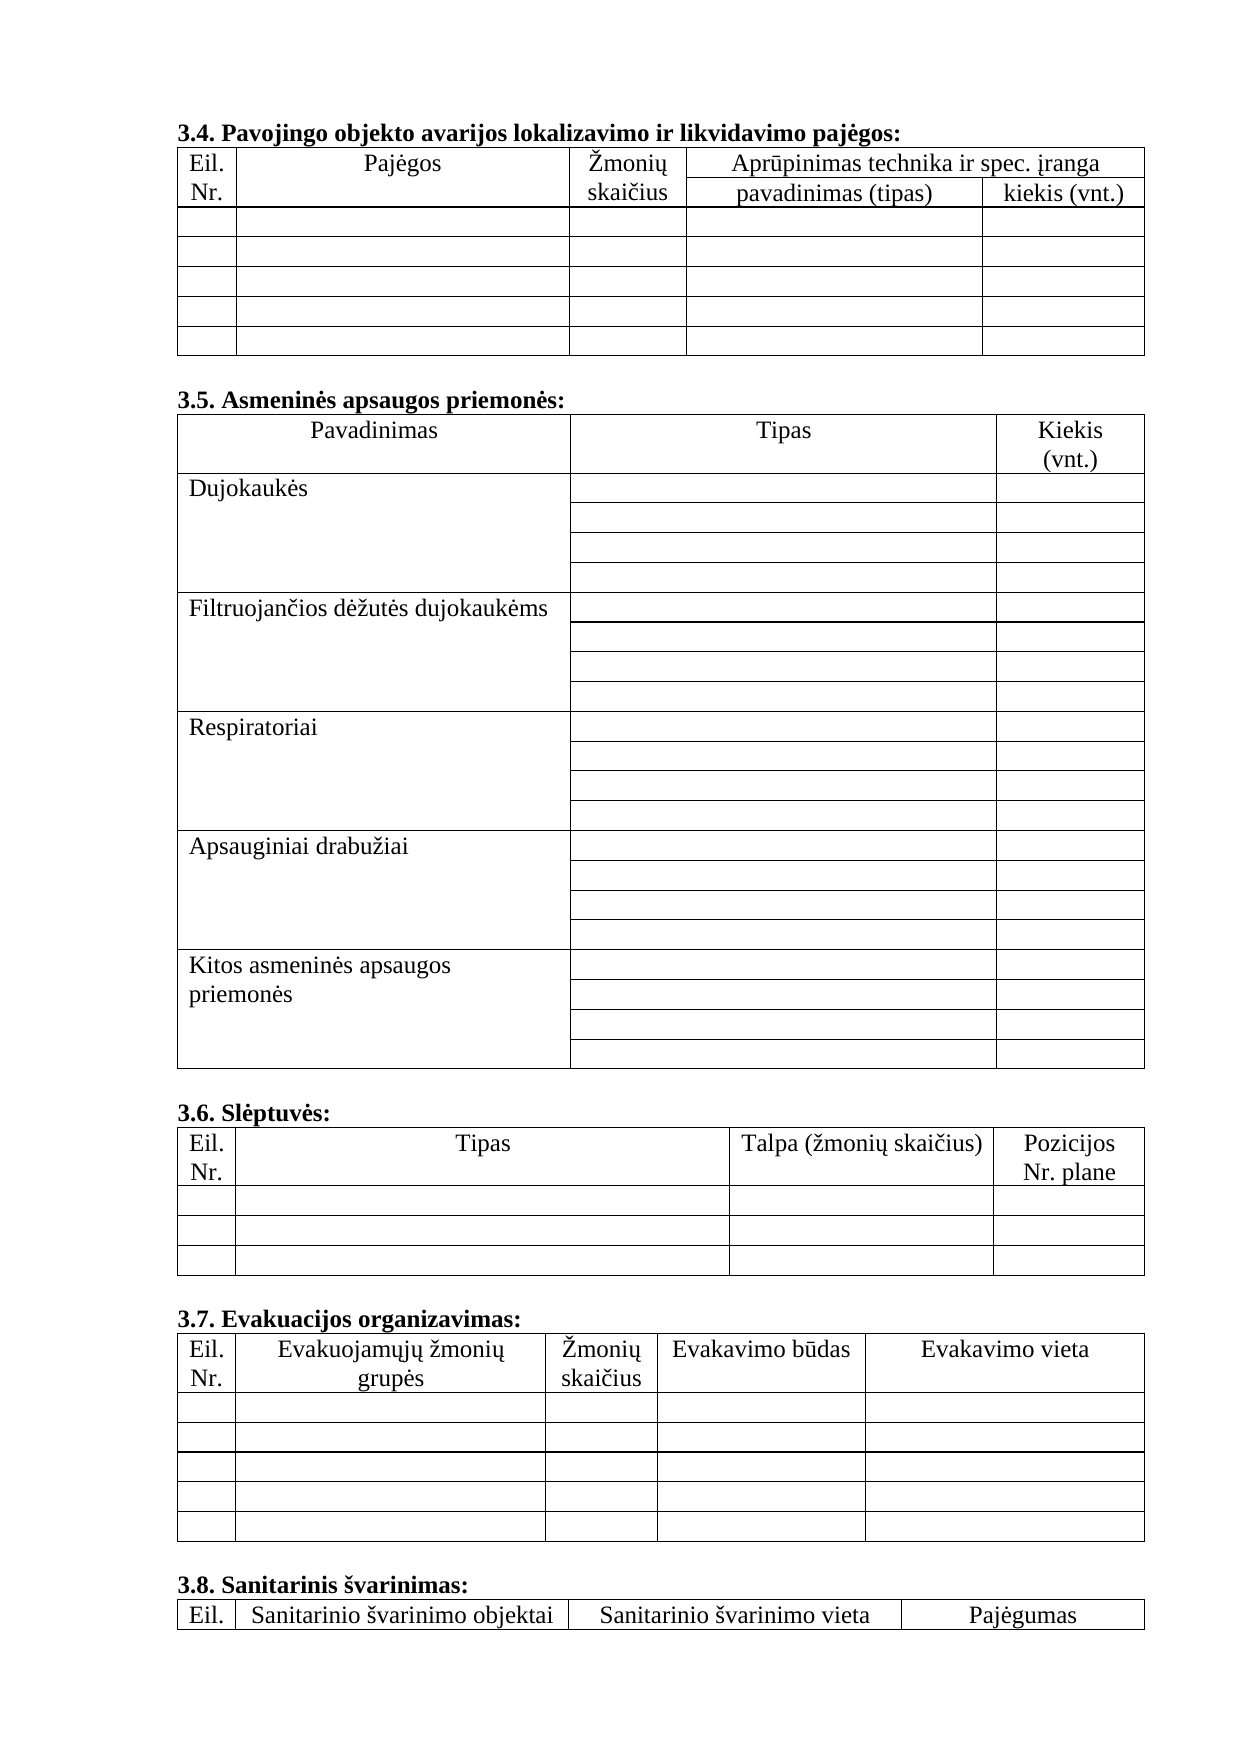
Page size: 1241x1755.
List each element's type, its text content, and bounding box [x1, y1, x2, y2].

table_cell [658, 1512, 865, 1541]
text 3.8. Sanitarinis švarinimas: [177, 1571, 1122, 1599]
table_cell [178, 237, 236, 266]
table_cell [997, 1040, 1144, 1068]
table_cell [983, 327, 1144, 355]
table_cell Dujokaukės [178, 474, 570, 592]
table_header Tipas [236, 1128, 729, 1185]
table_cell [570, 237, 686, 266]
table_cell [571, 474, 996, 502]
table_cell [997, 831, 1144, 860]
table_cell [730, 1216, 993, 1245]
table_cell [236, 1246, 729, 1275]
table_cell [570, 267, 686, 296]
table_cell [237, 237, 569, 266]
table_cell [997, 593, 1144, 621]
table_cell [571, 593, 996, 621]
table_cell [236, 1453, 545, 1481]
table_cell [546, 1393, 657, 1422]
table_cell [730, 1186, 993, 1215]
table_cell [866, 1512, 1144, 1541]
table_cell [571, 861, 996, 889]
table_header Kiekis (vnt.) [997, 415, 1144, 472]
table_cell [571, 742, 996, 770]
table_header Evakuojamųjų žmonių grupės [236, 1334, 545, 1392]
table_cell [546, 1512, 657, 1541]
table_cell [571, 682, 996, 711]
table_cell [997, 712, 1144, 741]
table_cell [546, 1423, 657, 1451]
table_cell [997, 742, 1144, 770]
table_cell [178, 1246, 235, 1275]
table_header Pajėgos [237, 148, 569, 206]
table_cell [571, 1040, 996, 1068]
table_cell [571, 920, 996, 949]
table_cell [237, 327, 569, 355]
table_cell [178, 267, 236, 296]
table_cell [983, 237, 1144, 266]
table_cell [237, 267, 569, 296]
table_cell [178, 1393, 235, 1422]
table_cell [994, 1186, 1144, 1215]
table_cell [997, 771, 1144, 800]
table_cell [178, 1423, 235, 1451]
table_cell [178, 1216, 235, 1245]
table_cell [983, 208, 1144, 236]
table_cell [571, 891, 996, 919]
table_cell [997, 950, 1144, 979]
table_cell [236, 1423, 545, 1451]
table_cell [546, 1453, 657, 1481]
table_header Talpa (žmonių skaičius) [730, 1128, 993, 1185]
table_cell [237, 208, 569, 236]
table_cell [178, 297, 236, 326]
table_cell [236, 1186, 729, 1215]
table_cell Respiratoriai [178, 712, 570, 830]
table_cell [178, 1512, 235, 1541]
table_cell [178, 1453, 235, 1481]
table_cell [997, 980, 1144, 1009]
table_cell kiekis (vnt.) [983, 178, 1144, 206]
table_cell [571, 623, 996, 651]
table_cell [658, 1453, 865, 1481]
table_cell [997, 563, 1144, 592]
table_cell [997, 861, 1144, 889]
table_cell [687, 297, 982, 326]
table_cell [658, 1482, 865, 1511]
table_header Sanitarinio švarinimo objektai [236, 1600, 568, 1629]
table_cell [571, 533, 996, 562]
table_cell [866, 1423, 1144, 1451]
table_cell Filtruojančios dėžutės dujokaukėms [178, 593, 570, 711]
table_header Žmonių skaičius [570, 148, 686, 206]
table_header Eil. Nr. [178, 1128, 235, 1185]
text 3.7. Evakuacijos organizavimas: [177, 1304, 1122, 1333]
table_cell [571, 831, 996, 860]
table_cell [997, 682, 1144, 711]
table_header Sanitarinio švarinimo vieta [569, 1600, 901, 1629]
table_cell [570, 297, 686, 326]
table_cell [571, 503, 996, 532]
table_cell Apsauginiai drabužiai [178, 831, 570, 949]
table_cell [997, 801, 1144, 830]
table_cell [571, 652, 996, 681]
table_cell [236, 1482, 545, 1511]
table_cell [178, 1482, 235, 1511]
table_cell [658, 1393, 865, 1422]
table_cell [237, 297, 569, 326]
table_header Tipas [571, 415, 996, 472]
table_cell [994, 1246, 1144, 1275]
table_cell [983, 267, 1144, 296]
table_header Aprūpinimas technika ir spec. įranga [687, 148, 1144, 177]
table_cell [994, 1216, 1144, 1245]
table_cell [997, 533, 1144, 562]
table_header Evakavimo būdas [658, 1334, 865, 1392]
table_cell [997, 623, 1144, 651]
table_cell [997, 891, 1144, 919]
table_cell [571, 712, 996, 741]
table_header Eil. [178, 1600, 235, 1629]
table_cell [997, 1010, 1144, 1038]
table_cell [236, 1393, 545, 1422]
table_header Pavadinimas [178, 415, 570, 472]
table_cell [571, 563, 996, 592]
table_cell [730, 1246, 993, 1275]
table_cell [178, 327, 236, 355]
table_cell [236, 1512, 545, 1541]
table_cell [658, 1423, 865, 1451]
table_cell [571, 771, 996, 800]
table_cell [997, 503, 1144, 532]
table_cell [866, 1453, 1144, 1481]
table_cell [571, 1010, 996, 1038]
table_cell pavadinimas (tipas) [687, 178, 982, 206]
table_cell [571, 801, 996, 830]
table_header Evakavimo vieta [866, 1334, 1144, 1392]
table_cell [546, 1482, 657, 1511]
table_cell [866, 1393, 1144, 1422]
table_cell [571, 980, 996, 1009]
table_cell [997, 652, 1144, 681]
table_cell [236, 1216, 729, 1245]
table_cell [687, 327, 982, 355]
table_header Pozicijos Nr. plane [994, 1128, 1144, 1185]
table_cell [178, 208, 236, 236]
text 3.6. Slėptuvės: [177, 1098, 1122, 1127]
table_header Eil. Nr. [178, 148, 236, 206]
table_cell [178, 1186, 235, 1215]
table_header Pajėgumas [902, 1600, 1144, 1629]
table_cell [687, 208, 982, 236]
table_cell [687, 267, 982, 296]
table_cell [983, 297, 1144, 326]
table_cell [570, 208, 686, 236]
table_cell [866, 1482, 1144, 1511]
table_cell [687, 237, 982, 266]
table_cell [997, 920, 1144, 949]
table_header Eil. Nr. [178, 1334, 235, 1392]
table_cell [571, 950, 996, 979]
table_cell [570, 327, 686, 355]
text 3.5. Asmeninės apsaugos priemonės: [177, 385, 1122, 414]
table_cell [997, 474, 1144, 502]
text 3.4. Pavojingo objekto avarijos lokalizavimo ir likvidavimo pajėgos: [177, 118, 1122, 147]
table_header Žmonių skaičius [546, 1334, 657, 1392]
table_cell Kitos asmeninės apsaugos priemonės [178, 950, 570, 1068]
